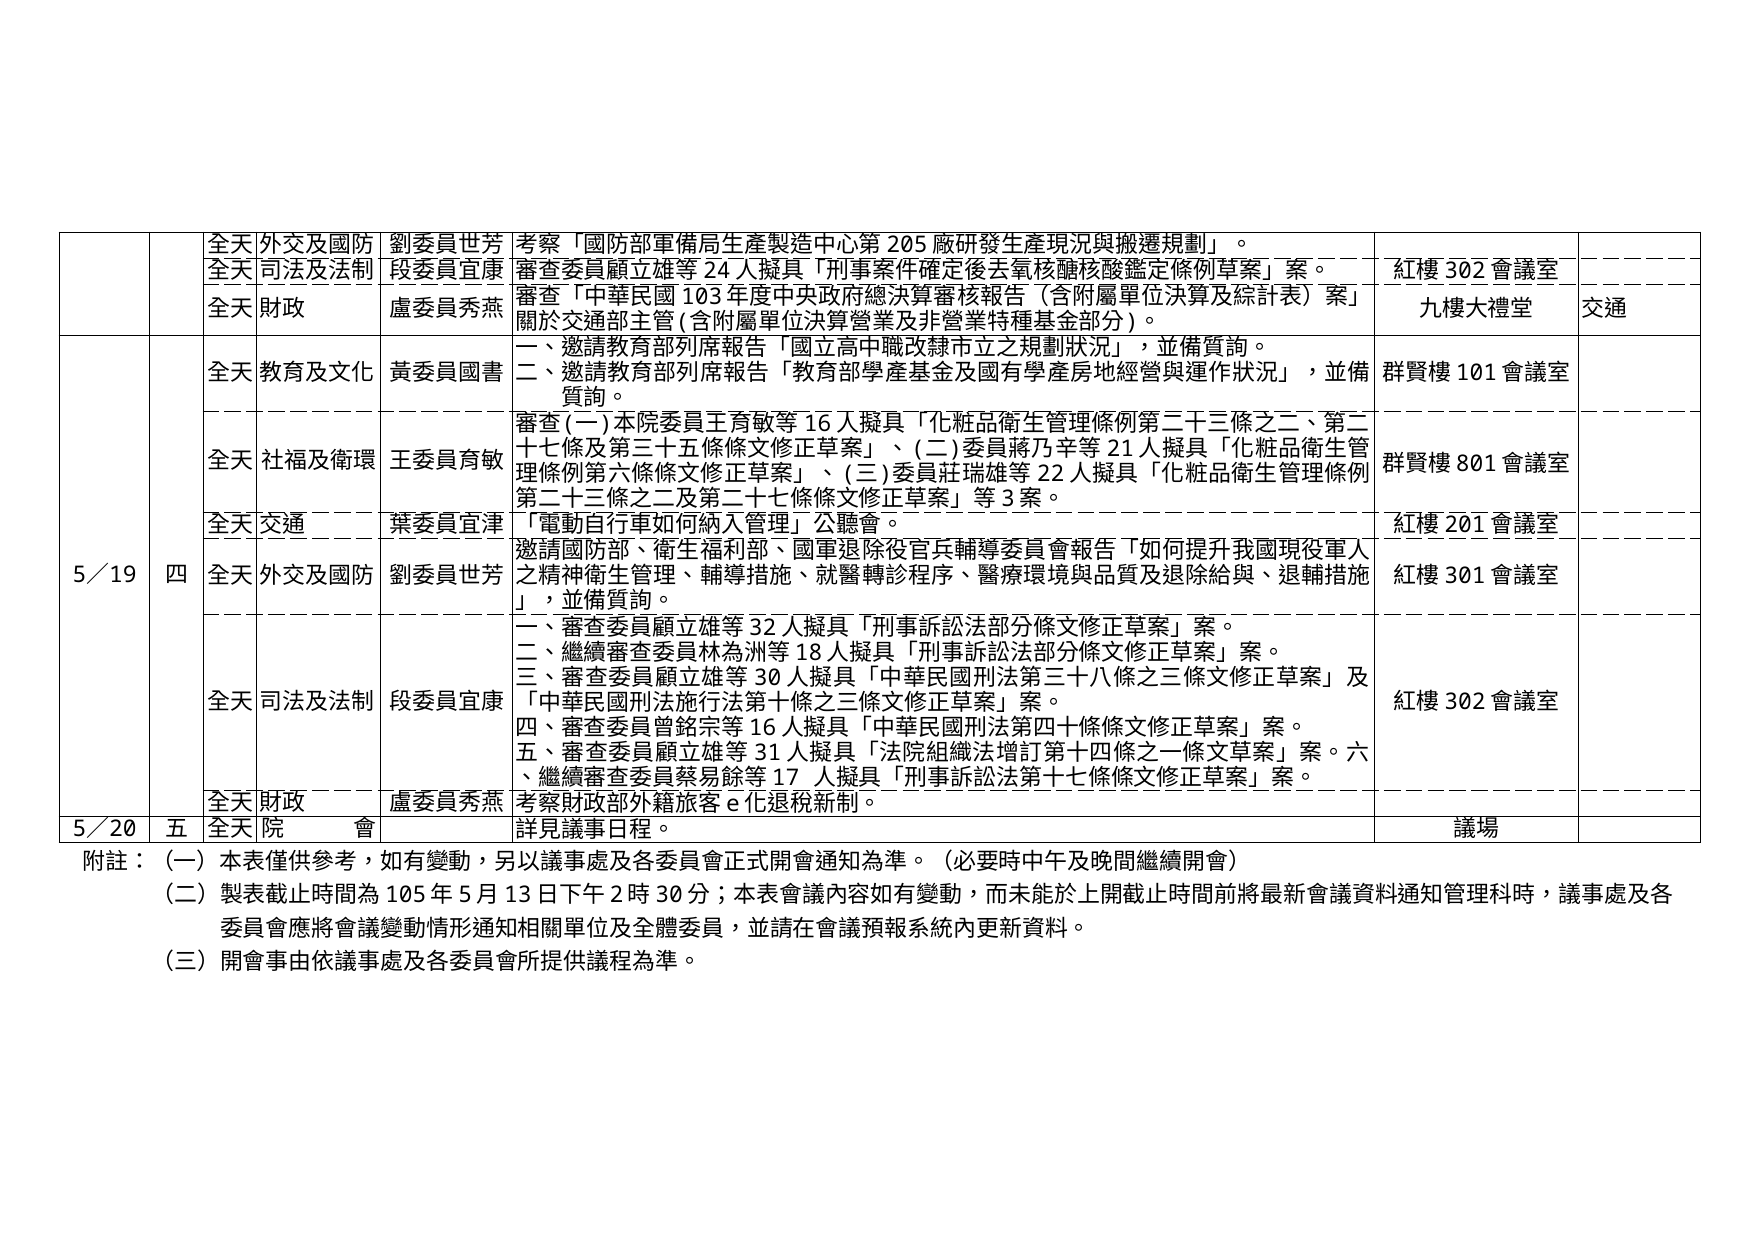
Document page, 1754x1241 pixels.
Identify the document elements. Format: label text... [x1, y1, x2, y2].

table_cell 群賢樓801會議室 [1375, 411, 1578, 512]
table_cell 5／19 [60, 336, 149, 816]
text 附註：（一）本表僅供參考，如有變動，另以議事處及各委員會正式開會通知為準。（必要時中午及晚間繼續開會） [59, 843, 1695, 876]
table_cell 邀請國防部、衛生福利部、國軍退除役官兵輔導委員會報告「如何提升我國現役軍人之精神衛生管理、輔導措施、就醫轉診程序、醫療環境與品質及退除給與、退輔措施」，並備質詢。 [513, 538, 1374, 614]
text （三）開會事由依議事處及各委員會所提供議程為準。 [151, 943, 1695, 976]
table_header [60, 233, 149, 335]
table_cell [1579, 817, 1700, 842]
table_cell 詳見議事日程。 [513, 817, 1374, 842]
table_cell 全天 [204, 790, 256, 816]
table_cell 財政 [257, 790, 380, 816]
table_header 外交及國防 [257, 233, 380, 258]
table_cell [1579, 614, 1700, 790]
table_cell 紅樓302會議室 [1375, 614, 1578, 790]
table_cell 審查(一)本院委員王育敏等16人擬具「化粧品衛生管理條例第二十三條之二、第二十七條及第三十五條條文修正草案」、(二)委員蔣乃辛等21人擬具「化粧品衛生管理條例第六條條文修正草案」、(三)委員莊瑞雄等22人擬具「化粧品衛生管理條例第二十三條之二及第二十七條條文修正草案」等3案。 [513, 411, 1374, 512]
table_cell 五 [150, 817, 203, 842]
table_cell 司法及法制 [257, 614, 380, 790]
table_cell 段委員宜康 [381, 614, 512, 790]
table_cell 一、邀請教育部列席報告「國立高中職改隸市立之規劃狀況」，並備質詢。 二、邀請教育部列席報告「教育部學產基金及國有學產房地經營與運作狀況」，並備質詢。 [513, 336, 1374, 411]
table_cell 教育及文化 [257, 336, 380, 411]
table_header 考察「國防部軍備局生產製造中心第205廠研發生產現況與搬遷規劃」。 [513, 233, 1374, 258]
table_cell [1579, 411, 1700, 512]
table_cell 九樓大禮堂 [1375, 284, 1578, 335]
table_header 全天 [204, 233, 256, 258]
table_cell 考察財政部外籍旅客e化退稅新制。 [513, 790, 1374, 816]
table_cell 全天 [204, 284, 256, 335]
table_cell 院 會 [257, 817, 380, 842]
table_cell 葉委員宜津 [381, 512, 512, 538]
table_cell 王委員育敏 [381, 411, 512, 512]
table_header [1375, 233, 1578, 258]
table_cell 全天 [204, 411, 256, 512]
table_cell [381, 817, 512, 842]
table_cell [1579, 538, 1700, 614]
table_cell 一、審查委員顧立雄等32人擬具「刑事訴訟法部分條文修正草案」案。 二、繼續審查委員林為洲等18人擬具「刑事訴訟法部分條文修正草案」案。 三、審查委員顧立雄等30人擬具「中華民國刑法第三十八條之三條文修正草案」及 「中華民國刑法施行法第十條之三條文修正草案」案。 四、審查委員曾銘宗等16人擬具「中華民國刑法第四十條條文修正草案」案。 五、審查委員顧立雄等31人擬具「法院組織法增訂第十四條之一條文草案」案。六、繼續審查委員蔡易餘等17 人擬具「刑事訴訟法第十七條條文修正草案」案。 [513, 614, 1374, 790]
table_cell 紅樓301會議室 [1375, 538, 1578, 614]
table_cell 全天 [204, 336, 256, 411]
table_header 劉委員世芳 [381, 233, 512, 258]
table_cell 全天 [204, 538, 256, 614]
table_header [150, 233, 203, 335]
table_cell 黃委員國書 [381, 336, 512, 411]
text （二）製表截止時間為105年5月13日下午2時30分；本表會議內容如有變動，而未能於上開截止時間前將最新會議資料通知管理科時，議事處及各委員會應將會議變動情形通知相關單位及全體委員，並請在會議預報系統內更新資料。 [151, 876, 1695, 943]
table_cell 審查委員顧立雄等24人擬具「刑事案件確定後去氧核醣核酸鑑定條例草案」案。 [513, 258, 1374, 284]
table_cell 社福及衛環 [257, 411, 380, 512]
table_cell 紅樓201會議室 [1375, 512, 1578, 538]
table_cell 劉委員世芳 [381, 538, 512, 614]
table_cell 審查「中華民國103年度中央政府總決算審核報告（含附屬單位決算及綜計表）案」關於交通部主管(含附屬單位決算營業及非營業特種基金部分)。 [513, 284, 1374, 335]
table_cell 交通 [1579, 284, 1700, 335]
table_cell 司法及法制 [257, 258, 380, 284]
table_cell 全天 [204, 817, 256, 842]
table_cell [1579, 336, 1700, 411]
table_cell 議場 [1375, 817, 1578, 842]
table_cell 段委員宜康 [381, 258, 512, 284]
table_cell 紅樓302會議室 [1375, 258, 1578, 284]
table_cell 5／20 [60, 817, 149, 842]
table_cell 外交及國防 [257, 538, 380, 614]
table_header [1579, 233, 1700, 258]
table_cell 「電動自行車如何納入管理」公聽會。 [513, 512, 1374, 538]
table_cell [1375, 790, 1578, 816]
table_cell 全天 [204, 258, 256, 284]
table_cell [1579, 512, 1700, 538]
table_cell [1579, 790, 1700, 816]
table_cell 全天 [204, 614, 256, 790]
table_cell 交通 [257, 512, 380, 538]
table_cell 四 [150, 336, 203, 816]
table_cell [1579, 258, 1700, 284]
table_cell 盧委員秀燕 [381, 284, 512, 335]
table_cell 財政 [257, 284, 380, 335]
table_cell 群賢樓101會議室 [1375, 336, 1578, 411]
table_cell 盧委員秀燕 [381, 790, 512, 816]
table_cell 全天 [204, 512, 256, 538]
